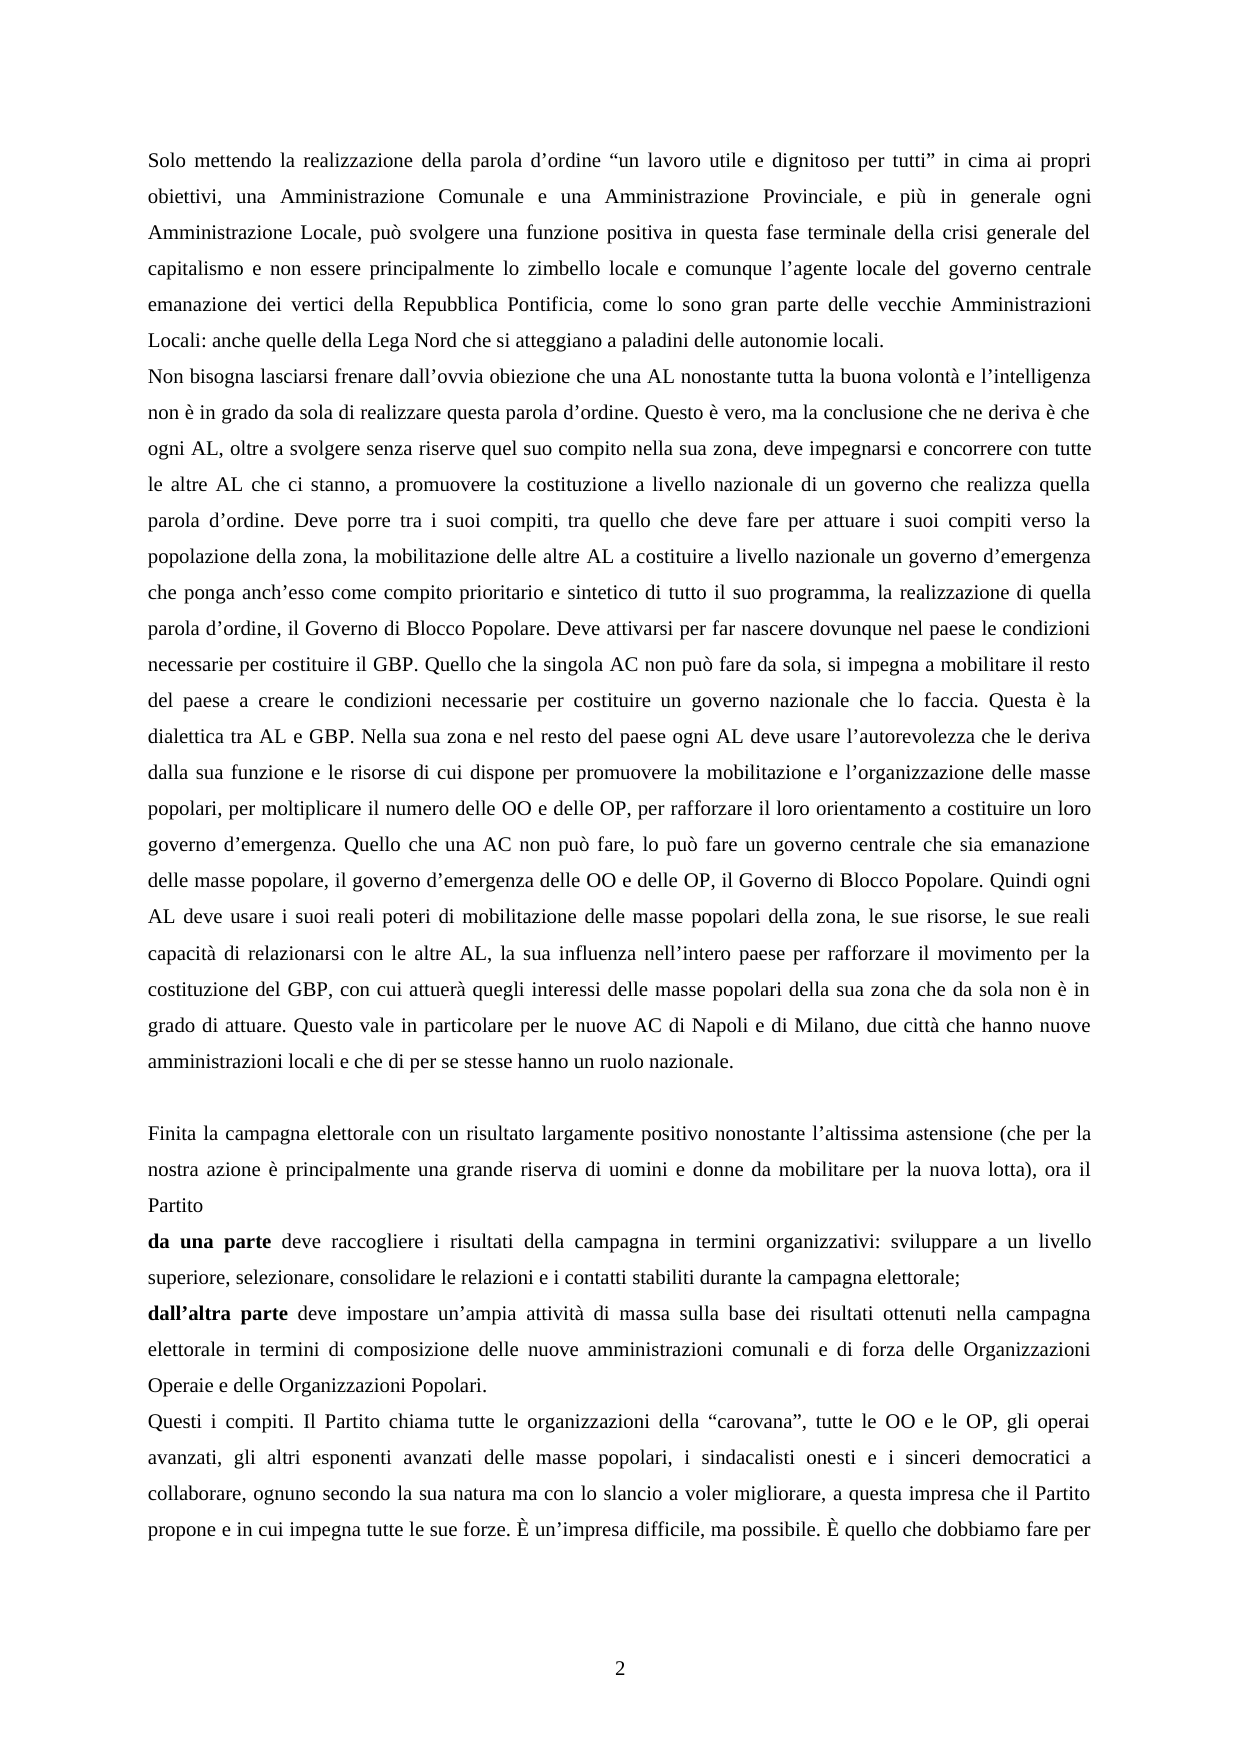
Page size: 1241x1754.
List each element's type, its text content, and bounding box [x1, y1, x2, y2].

text Solo mettendo la realizzazione della parola d’ordine “un lavoro utile e dignitoso per tutti” in cima ai propri obiettivi, una Amministrazione Comunale e una Amministrazione Provinciale, e più in generale ogni Amministrazione Locale, può svolgere una funzione positiva in questa fase terminale della crisi generale del capitalismo e non essere principalmente lo zimbello locale e comunque l’agente locale del governo centrale emanazione dei vertici della Repubblica Pontificia, come lo sono gran parte delle vecchie Amministrazioni Locali: anche quelle della Lega Nord che si atteggiano a paladini delle autonomie locali. [148, 148, 1092, 352]
text da una parte deve raccogliere i risultati della campagna in termini organizzativi: sviluppare a un livello superiore, selezionare, consolidare le relazioni e i contatti stabiliti durante la campagna elettorale; [148, 1229, 1092, 1289]
text Finita la campagna elettorale con un risultato largamente positivo nonostante l’altissima astensione (che per la nostra azione è principalmente una grande riserva di uomini e donne da mobilitare per la nuova lotta), ora il Partito [148, 1121, 1092, 1217]
text Non bisogna lasciarsi frenare dall’ovvia obiezione che una AL nonostante tutta la buona volontà e l’intelligenza non è in grado da sola di realizzare questa parola d’ordine. Questo è vero, ma la conclusione che ne deriva è che ogni AL, oltre a svolgere senza riserve quel suo compito nella sua zona, deve impegnarsi e concorrere con tutte le altre AL che ci stanno, a promuovere la costituzione a livello nazionale di un governo che realizza quella parola d’ordine. Deve porre tra i suoi compiti, tra quello che deve fare per attuare i suoi compiti verso la popolazione della zona, la mobilitazione delle altre AL a costituire a livello nazionale un governo d’emergenza che ponga anch’esso come compito prioritario e sintetico di tutto il suo programma, la realizzazione di quella parola d’ordine, il Governo di Blocco Popolare. Deve attivarsi per far nascere dovunque nel paese le condizioni necessarie per costituire il GBP. Quello che la singola AC non può fare da sola, si impegna a mobilitare il resto del paese a creare le condizioni necessarie per costituire un governo nazionale che lo faccia. Questa è la dialettica tra AL e GBP. Nella sua zona e nel resto del paese ogni AL deve usare l’autorevolezza che le deriva dalla sua funzione e le risorse di cui dispone per promuovere la mobilitazione e l’organizzazione delle masse popolari, per moltiplicare il numero delle OO e delle OP, per rafforzare il loro orientamento a costituire un loro governo d’emergenza. Quello che una AC non può fare, lo può fare un governo centrale che sia emanazione delle masse popolare, il governo d’emergenza delle OO e delle OP, il Governo di Blocco Popolare. Quindi ogni AL deve usare i suoi reali poteri di mobilitazione delle masse popolari della zona, le sue risorse, le sue reali capacità di relazionarsi con le altre AL, la sua influenza nell’intero paese per rafforzare il movimento per la costituzione del GBP, con cui attuerà quegli interessi delle masse popolari della sua zona che da sola non è in grado di attuare. Questo vale in particolare per le nuove AC di Napoli e di Milano, due città che hanno nuove amministrazioni locali e che di per se stesse hanno un ruolo nazionale. [148, 364, 1092, 1073]
text Questi i compiti. Il Partito chiama tutte le organizzazioni della “carovana”, tutte le OO e le OP, gli operai avanzati, gli altri esponenti avanzati delle masse popolari, i sindacalisti onesti e i sinceri democratici a collaborare, ognuno secondo la sua natura ma con lo slancio a voler migliorare, a questa impresa che il Partito propone e in cui impegna tutte le sue forze. È un’impresa difficile, ma possibile. È quello che dobbiamo fare per [148, 1409, 1092, 1541]
text dall’altra parte deve impostare un’ampia attività di massa sulla base dei risultati ottenuti nella campagna elettorale in termini di composizione delle nuove amministrazioni comunali e di forza delle Organizzazioni Operaie e delle Organizzazioni Popolari. [148, 1301, 1092, 1397]
